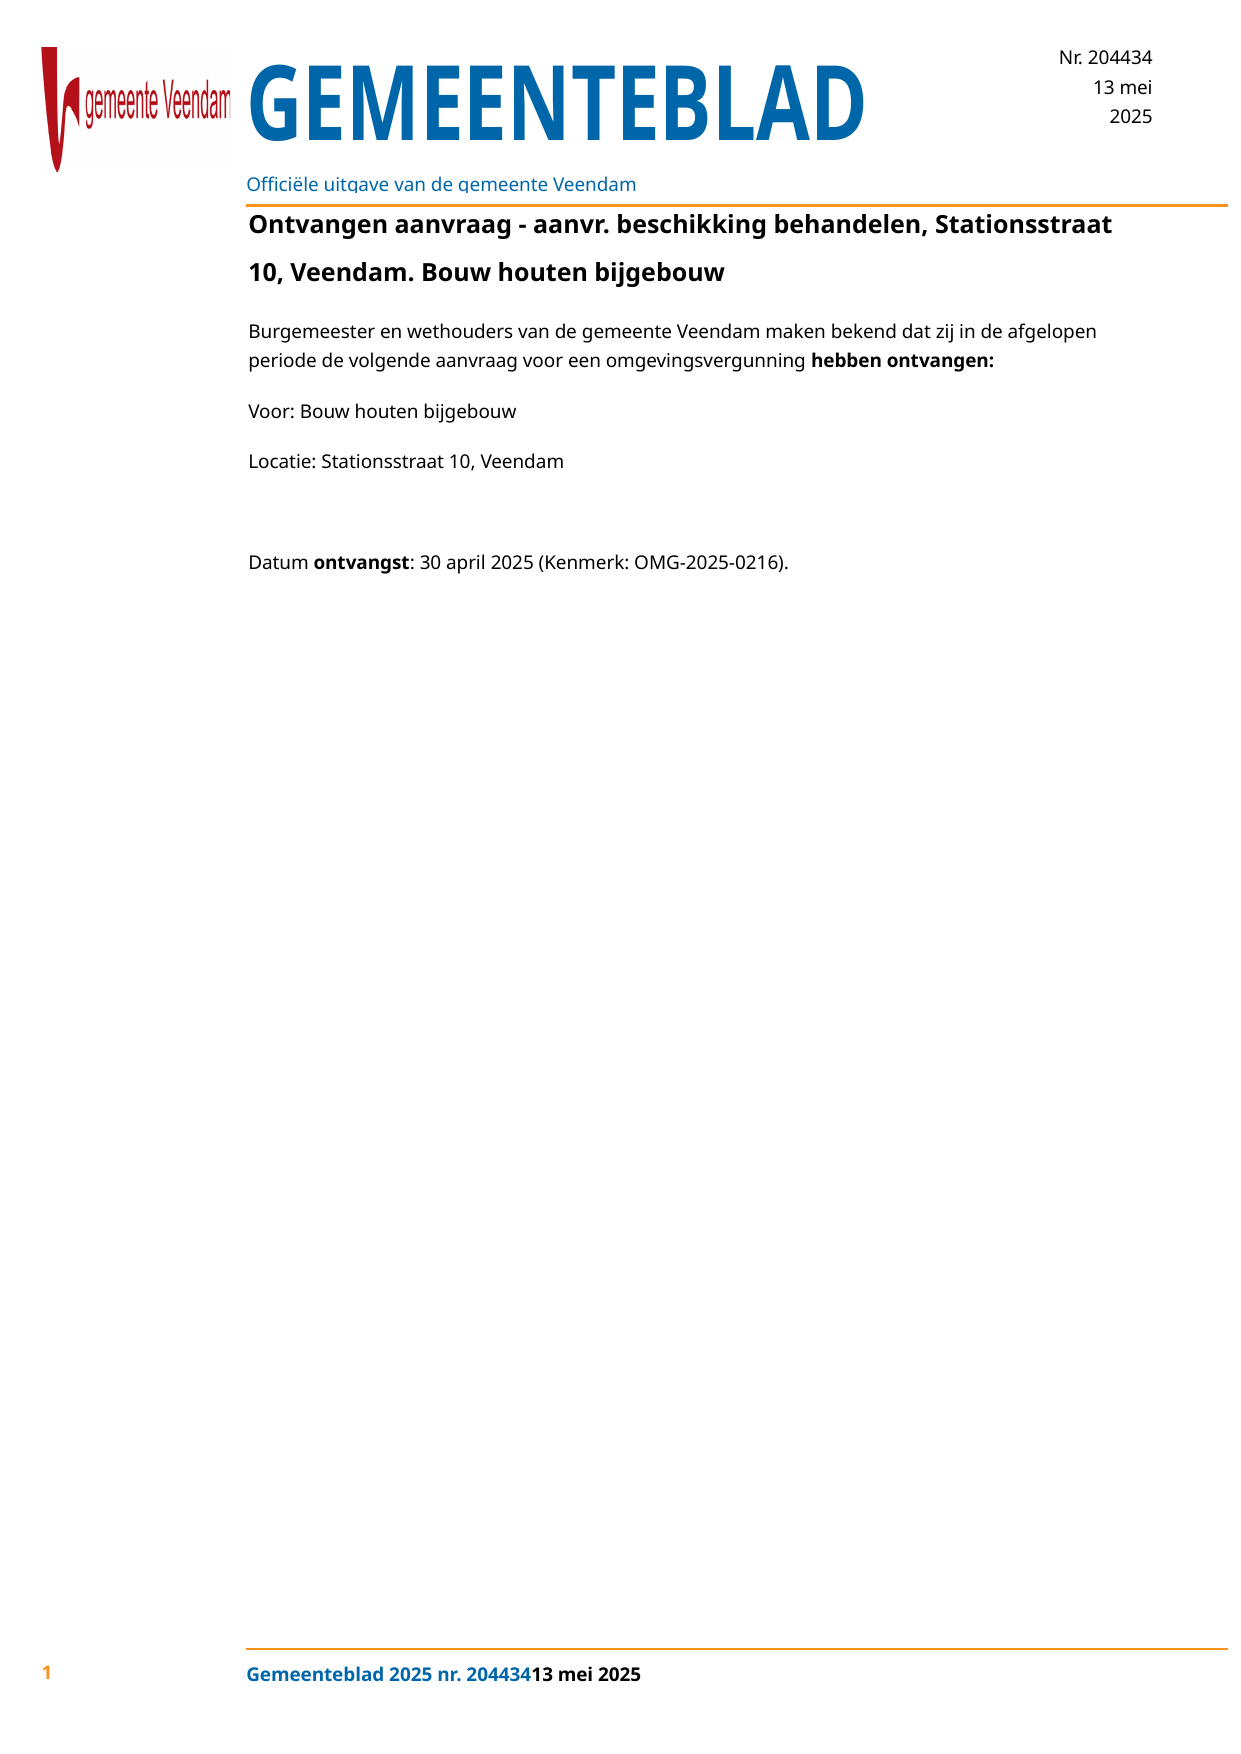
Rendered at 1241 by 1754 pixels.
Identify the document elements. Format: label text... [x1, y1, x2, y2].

text Burgemeester en wethouders van de gemeente Veendam maken bekend dat zij in de afgelopen periode de volgende aanvraag voor een omgevingsvergunning hebben ontvangen: [248, 318, 1152, 373]
text Datum ontvangst: 30 april 2025 (Kenmerk: OMG-2025-0216). [248, 549, 1152, 575]
text Ontvangen aanvraag - aanvr. beschikking behandelen, Stationsstraat 10, Veendam. Bouw houten bijgebouw [248, 207, 1152, 288]
text Voor: Bouw houten bijgebouw [248, 398, 1152, 424]
picture [41, 47, 231, 172]
text Locatie: Stationsstraat 10, Veendam [248, 448, 1152, 474]
